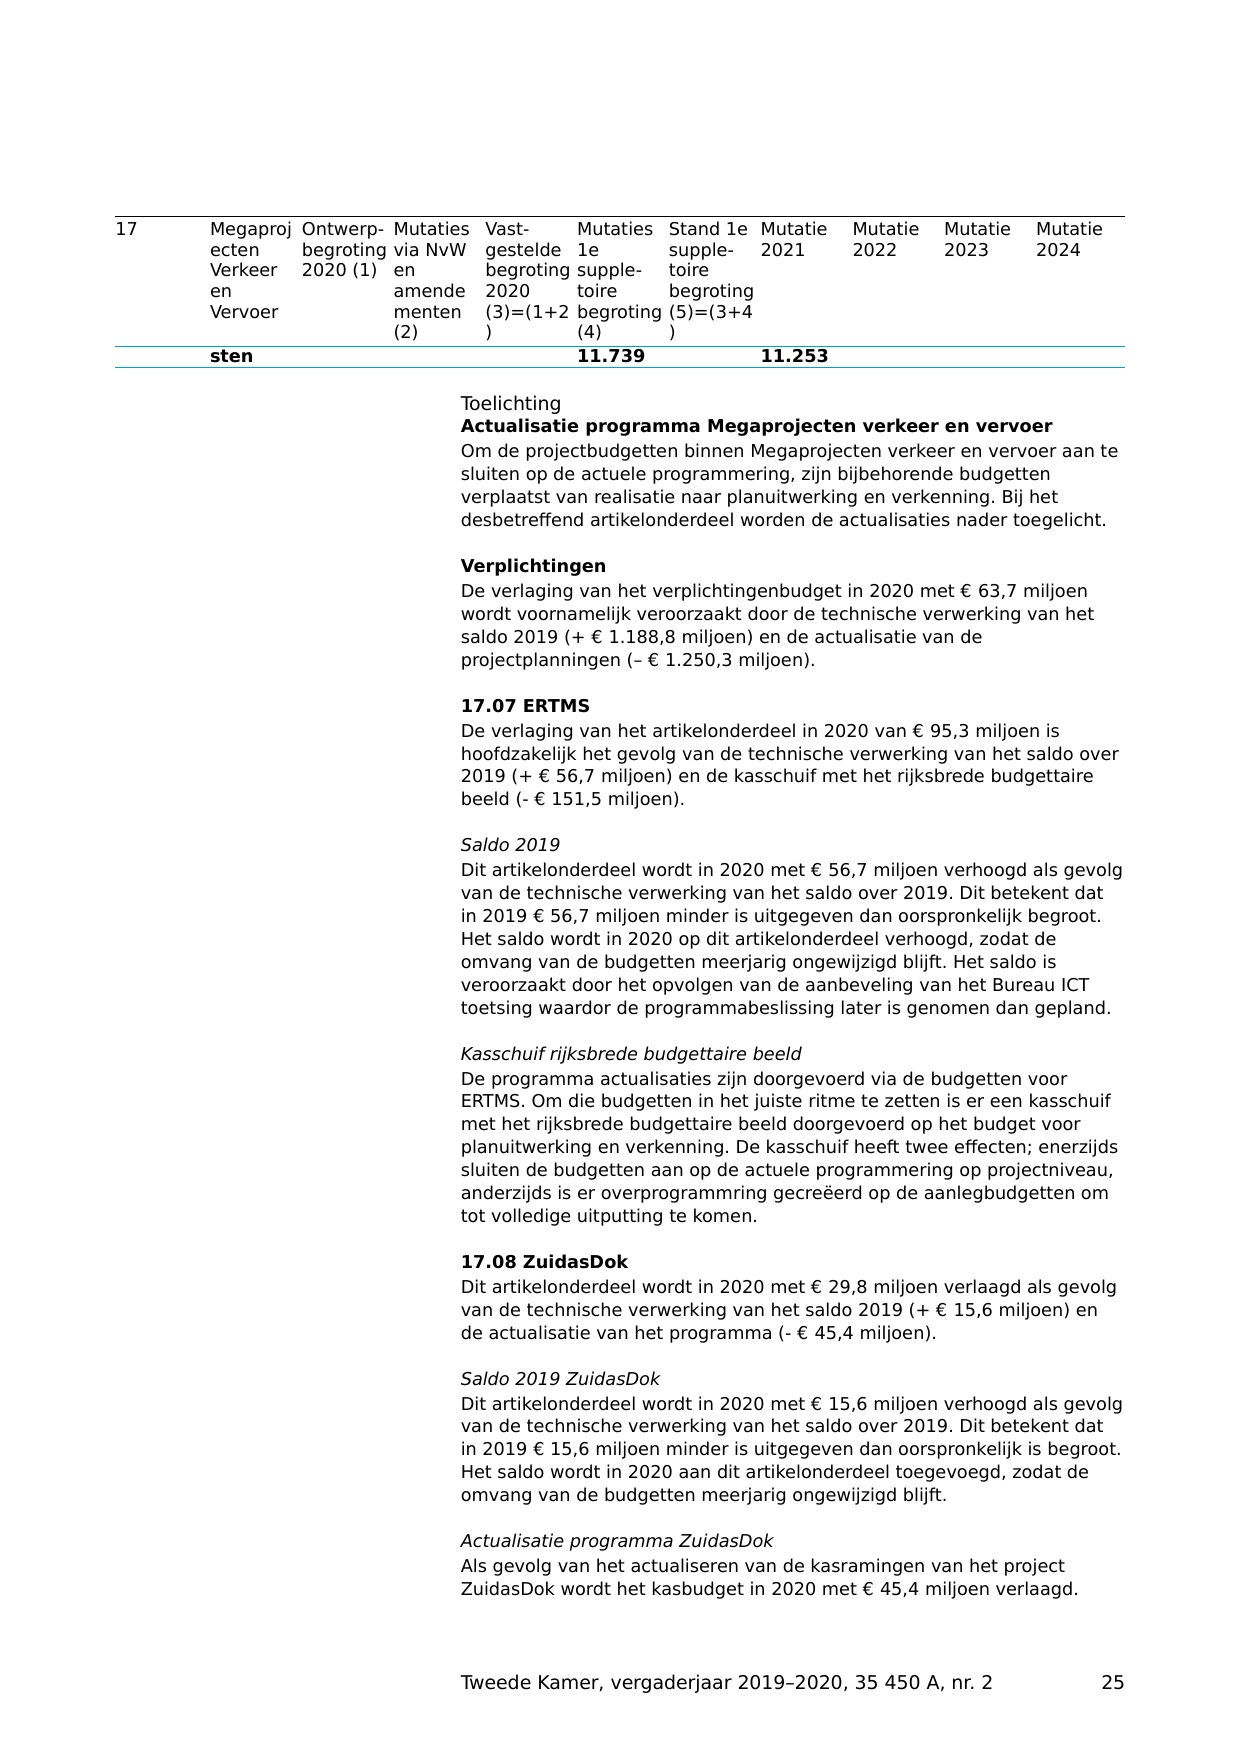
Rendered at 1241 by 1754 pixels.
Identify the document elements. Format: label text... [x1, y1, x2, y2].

text De programma actualisaties zijn doorgevoerd via de budgetten voor ERTMS. Om die budgetten in het juiste ritme te zetten is er een kasschuif met het rijksbrede budgettaire beeld doorgevoerd op het budget voor planuitwerking en verkenning. De kasschuif heeft twee effecten; enerzijds sluiten de budgetten aan op de actuele programmering op projectniveau, anderzijds is er overprogrammring gecreëerd op de aanlegbudgetten om tot volledige uitputting te komen. [461, 1067, 1125, 1227]
table_cell Stand 1e supple-toire begroting (5)=(3+4) [666, 217, 757, 346]
table_cell [482, 347, 574, 367]
table_cell [115, 347, 207, 367]
table_cell [666, 347, 757, 367]
text 17.07 ERTMS [461, 694, 1125, 717]
table_cell 17 [115, 217, 207, 346]
text Actualisatie programma ZuidasDok [461, 1529, 1125, 1552]
text Saldo 2019 [461, 833, 1125, 856]
table_cell [849, 347, 941, 367]
table_cell Vast-gestelde begroting 2020 (3)=(1+2) [482, 217, 574, 346]
table_cell Mutatie 2024 [1033, 217, 1125, 346]
table_cell Mutaties via NvW en amendementen (2) [390, 217, 482, 346]
text Verplichtingen [461, 554, 1125, 577]
table_header Budgettaire gevolgen van uitvoering art. 17 (Eerste suppletoire begroting) (bedragen x € 1.000) [115, 191, 1125, 216]
text Actualisatie programma Megaprojecten verkeer en vervoer [461, 414, 1125, 437]
table_cell Mutatie 2021 [758, 217, 849, 346]
text Dit artikelonderdeel wordt in 2020 met € 56,7 miljoen verhoogd als gevolg van de technische verwerking van het saldo over 2019. Dit betekent dat in 2019 € 56,7 miljoen minder is uitgegeven dan oorspronkelijk begroot. Het saldo wordt in 2020 op dit artikelonderdeel verhoogd, zodat de omvang van de budgetten meerjarig ongewijzigd blijft. Het saldo is veroorzaakt door het opvolgen van de aanbeveling van het Bureau ICT toetsing waardor de programmabeslissing later is genomen dan gepland. [461, 858, 1125, 1019]
title Toelichting [461, 392, 1125, 414]
text Kasschuif rijksbrede budgettaire beeld [461, 1042, 1125, 1064]
text Dit artikelonderdeel wordt in 2020 met € 15,6 miljoen verhoogd als gevolg van de technische verwerking van het saldo over 2019. Dit betekent dat in 2019 € 15,6 miljoen minder is uitgegeven dan oorspronkelijk is begroot. Het saldo wordt in 2020 aan dit artikelonderdeel toegevoegd, zodat de omvang van de budgetten meerjarig ongewijzigd blijft. [461, 1392, 1125, 1506]
table_cell sten [207, 347, 299, 367]
table_cell Mutaties 1e supple-toire begroting (4) [574, 217, 666, 346]
text 17.08 ZuidasDok [461, 1250, 1125, 1273]
text Als gevolg van het actualiseren van de kasramingen van het project ZuidasDok wordt het kasbudget in 2020 met € 45,4 miljoen verlaagd. [461, 1554, 1125, 1600]
text Om de projectbudgetten binnen Megaprojecten verkeer en vervoer aan te sluiten op de actuele programmering, zijn bijbehorende budgetten verplaatst van realisatie naar planuitwerking en verkenning. Bij het desbetreffend artikelonderdeel worden de actualisaties nader toegelicht. [461, 439, 1125, 531]
table_cell Ontwerp-begroting 2020 (1) [299, 217, 390, 346]
table_cell 11.253 [758, 347, 849, 367]
text Saldo 2019 ZuidasDok [461, 1367, 1125, 1389]
table_cell [1033, 347, 1125, 367]
table_cell [299, 347, 390, 367]
table_cell 11.739 [574, 347, 666, 367]
text De verlaging van het verplichtingenbudget in 2020 met € 63,7 miljoen wordt voornamelijk veroorzaakt door de technische verwerking van het saldo 2019 (+ € 1.188,8 miljoen) en de actualisatie van de projectplanningen (– € 1.250,3 miljoen). [461, 579, 1125, 671]
text De verlaging van het artikelonderdeel in 2020 van € 95,3 miljoen is hoofdzakelijk het gevolg van de technische verwerking van het saldo over 2019 (+ € 56,7 miljoen) en de kasschuif met het rijksbrede budgettaire beeld (- € 151,5 miljoen). [461, 719, 1125, 810]
table_cell Mutatie 2023 [941, 217, 1033, 346]
table_cell Megaprojecten Verkeer en Vervoer [207, 217, 299, 346]
table_cell [941, 347, 1033, 367]
text Dit artikelonderdeel wordt in 2020 met € 29,8 miljoen verlaagd als gevolg van de technische verwerking van het saldo 2019 (+ € 15,6 miljoen) en de actualisatie van het programma (- € 45,4 miljoen). [461, 1275, 1125, 1344]
table_cell Mutatie 2022 [849, 217, 941, 346]
table_cell [390, 347, 482, 367]
